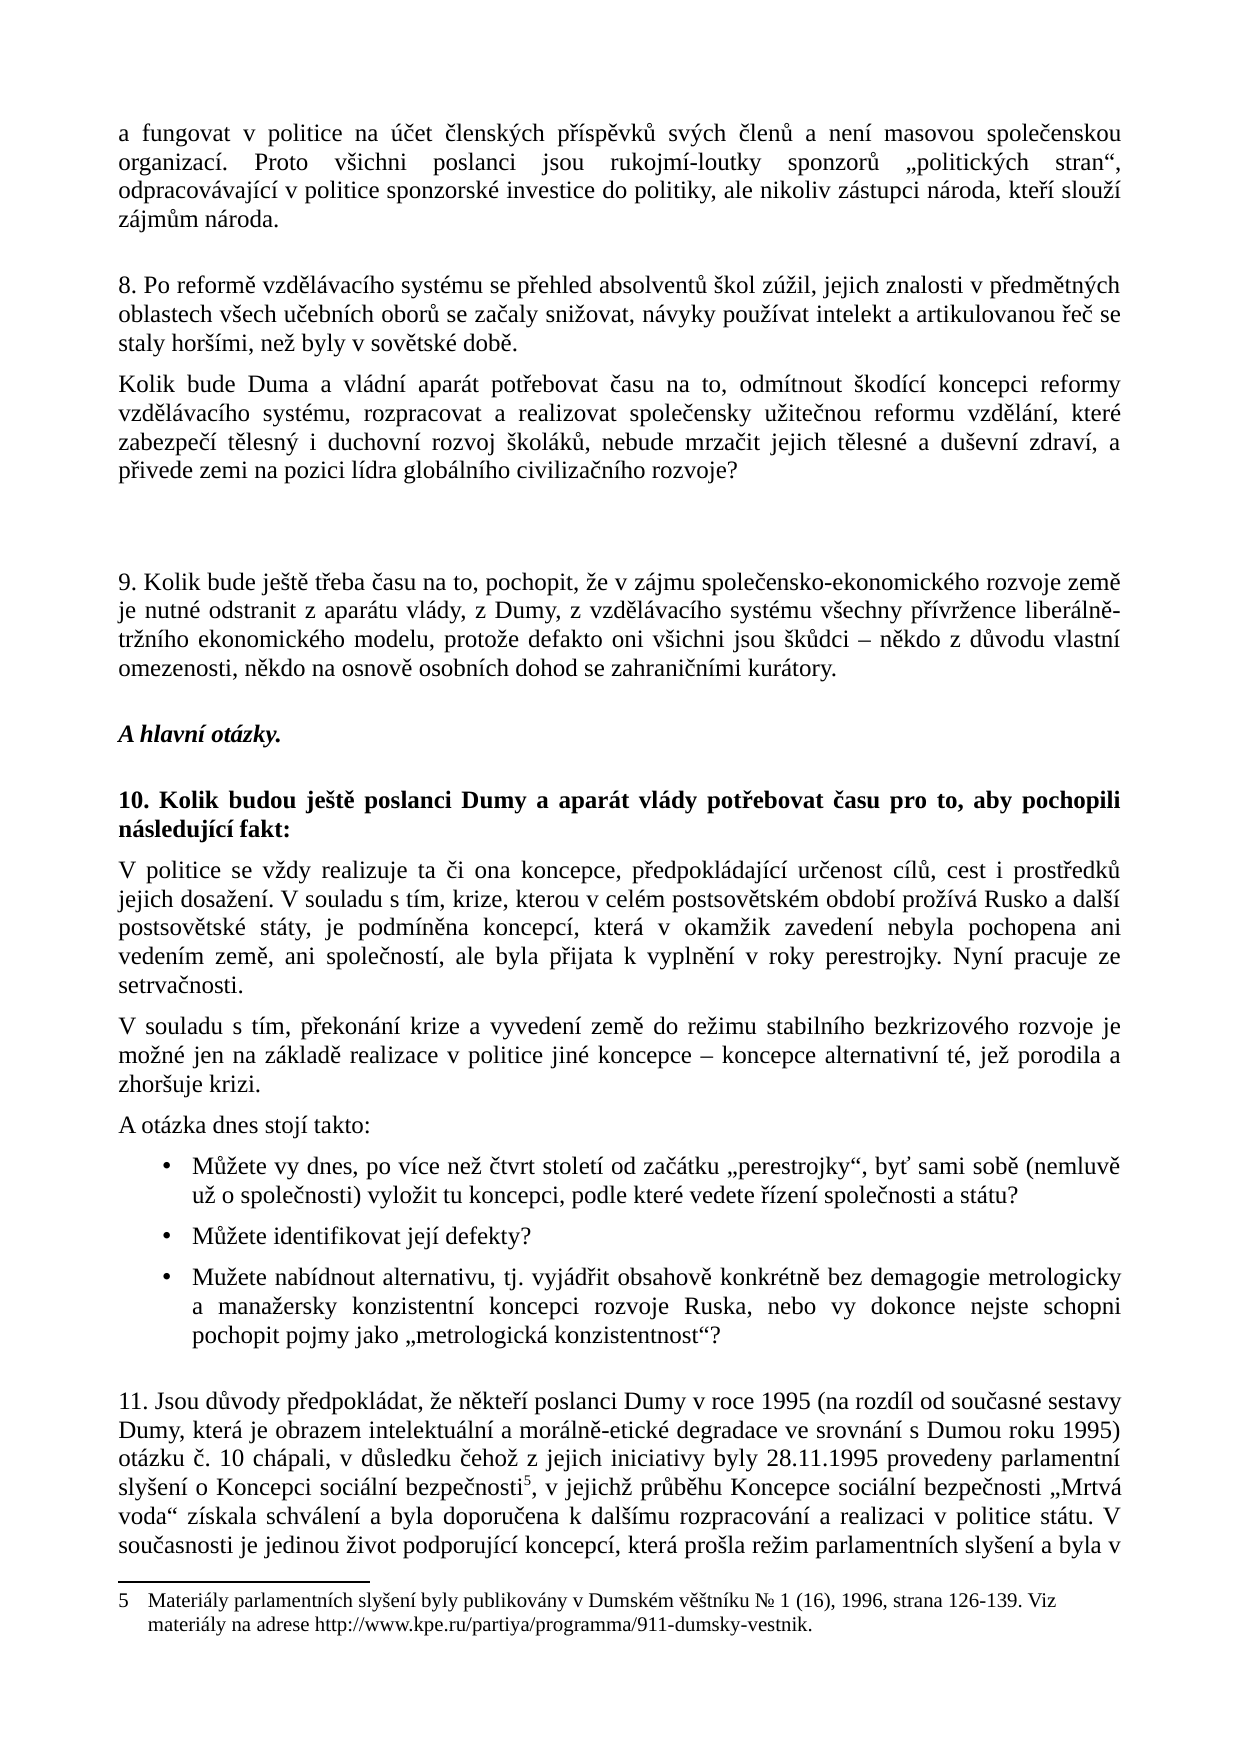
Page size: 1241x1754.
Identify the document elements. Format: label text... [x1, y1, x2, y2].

text 10. Kolik budou ještě poslanci Dumy a aparát vlády potřebovat času pro to, aby pochopili následující fakt: [118, 785, 1122, 842]
text V politice se vždy realizuje ta či ona koncepce, předpokládající určenost cílů, cest i prostředků jejich dosažení. V souladu s tím, krize, kterou v celém postsovětském období prožívá Rusko a další postsovětské státy, je podmíněna koncepcí, která v okamžik zavedení nebyla pochopena ani vedením země, ani společností, ale byla přijata k vyplnění v roky perestrojky. Nyní pracuje ze setrvačnosti. [118, 855, 1122, 999]
text V souladu s tím, překonání krize a vyvedení země do režimu stabilního bezkrizového rozvoje je možné jen na základě realizace v politice jiné koncepce – koncepce alternativní té, jež porodila a zhoršuje krizi. [118, 1011, 1122, 1097]
text 8. Po reformě vzdělávacího systému se přehled absolventů škol zúžil, jejich znalosti v předmětných oblastech všech učebních oborů se začaly snižovat, návyky používat intelekt a artikulovanou řeč se staly horšími, než byly v sovětské době. [118, 270, 1122, 357]
list Můžete identifikovat její defekty? [162, 1221, 1122, 1250]
text 9. Kolik bude ještě třeba času na to, pochopit, že v zájmu společensko-ekonomického rozvoje země je nutné odstranit z aparátu vlády, z Dumy, z vzdělávacího systému všechny přívržence liberálně-tržního ekonomického modelu, protože defakto oni všichni jsou škůdci – někdo z důvodu vlastní omezenosti, někdo na osnově osobních dohod se zahraničními kurátory. [118, 567, 1122, 682]
text A hlavní otázky. [118, 719, 1122, 748]
list Mužete nabídnout alternativu, tj. vyjádřit obsahově konkrétně bez demagogie metrologicky a manažersky konzistentní koncepci rozvoje Ruska, nebo vy dokonce nejste schopni pochopit pojmy jako „metrologická konzistentnost“? [162, 1262, 1122, 1349]
text Materiály parlamentních slyšení byly publikovány v Dumském věštníku № 1 (16), 1996, strana 126-139. Viz materiály na adrese http://www.kpe.ru/partiya/programma/911-dumsky-vestnik. [118, 1588, 1122, 1636]
list Můžete vy dnes, po více než čtvrt století od začátku „perestrojky“, byť sami sobě (nemluvě už o společnosti) vyložit tu koncepci, podle které vedete řízení společnosti a státu? [162, 1151, 1122, 1209]
text a fungovat v politice na účet členských příspěvků svých členů a není masovou společenskou organizací. Proto všichni poslanci jsou rukojmí-loutky sponzorů „politických stran“, odpracovávající v politice sponzorské investice do politiky, ale nikoliv zástupci národa, kteří slouží zájmům národa. [118, 118, 1122, 233]
text Kolik bude Duma a vládní aparát potřebovat času na to, odmítnout škodící koncepci reformy vzdělávacího systému, rozpracovat a realizovat společensky užitečnou reformu vzdělání, které zabezpečí tělesný i duchovní rozvoj školáků, nebude mrzačit jejich tělesné a duševní zdraví, a přivede zemi na pozici lídra globálního civilizačního rozvoje? [118, 369, 1122, 484]
text A otázka dnes stojí takto: [118, 1110, 1122, 1139]
text 11. Jsou důvody předpokládat, že někteří poslanci Dumy v roce 1995 (na rozdíl od současné sestavy Dumy, která je obrazem intelektuální a morálně-etické degradace ve srovnání s Dumou roku 1995) otázku č. 10 chápali, v důsledku čehož z jejich iniciativy byly 28.11.1995 provedeny parlamentní slyšení o Koncepci sociální bezpečnosti, v jejichž průběhu Koncepce sociální bezpečnosti „Mrtvá voda“ získala schválení a byla doporučena k dalšímu rozpracování a realizaci v politice státu. V současnosti je jedinou život podporující koncepcí, která prošla režim parlamentních slyšení a byla v [118, 1386, 1122, 1558]
